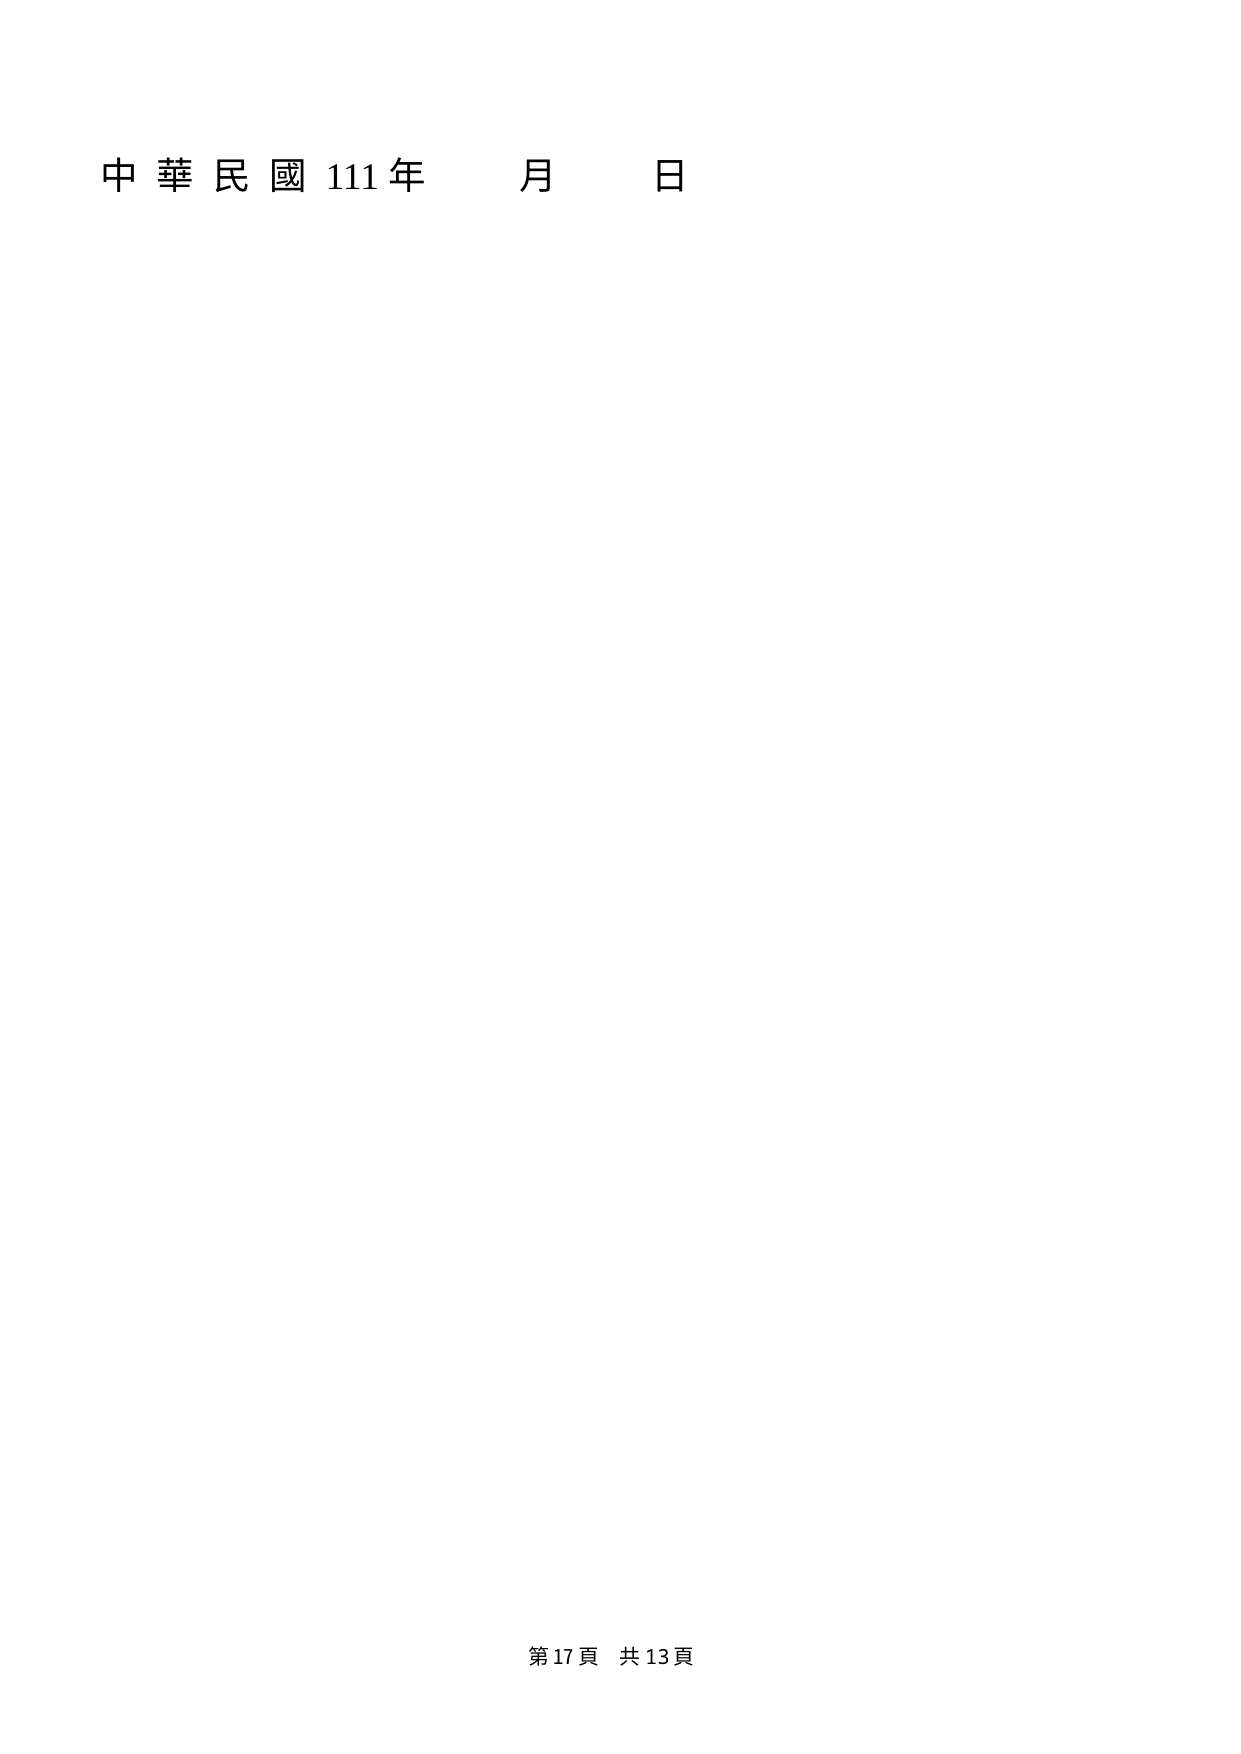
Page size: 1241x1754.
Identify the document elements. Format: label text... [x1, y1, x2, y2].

text 中 華 民 國 111 年 月 日 [100, 131, 1122, 193]
